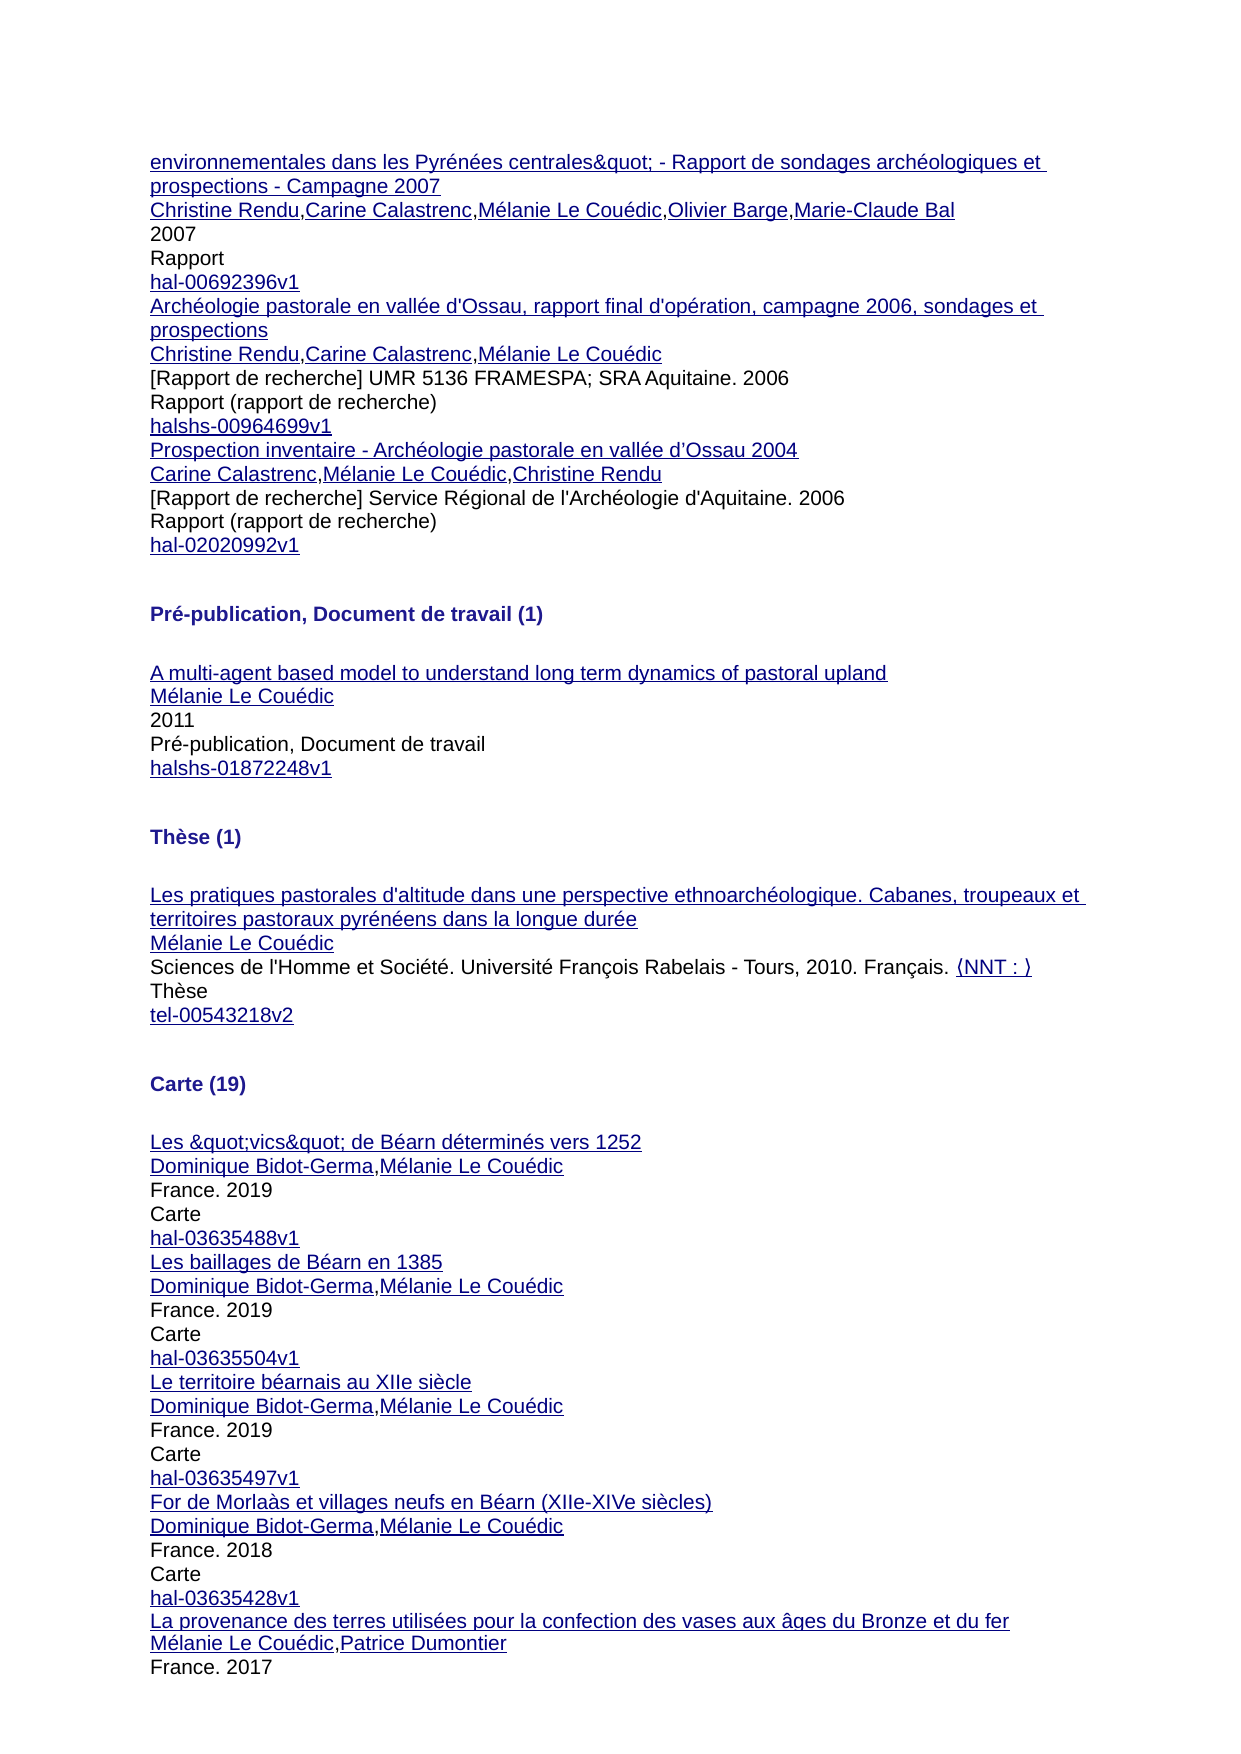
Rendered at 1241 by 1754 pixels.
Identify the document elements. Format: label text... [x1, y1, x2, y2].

table_cell La provenance des terres utilisées pour la confection des vases aux âges du Bronze et du fer Mélanie Le Couédic,Patrice Dumontier France. 2017 [150, 1609, 1090, 1679]
table_cell Archéologie pastorale en vallée d'Ossau, rapport final d'opération, campagne 2006, sondages et prospections Christine Rendu,Carine Calastrenc,Mélanie Le Couédic [Rapport de recherche] UMR 5136 FRAMESPA; SRA Aquitaine. 2006 Rapport (rapport de recherche) halshs-00964699v1 [150, 294, 1090, 437]
table_cell For de Morlaàs et villages neufs en Béarn (XIIe-XIVe siècles) Dominique Bidot-Germa,Mélanie Le Couédic France. 2018 Carte hal-03635428v1 [150, 1490, 1090, 1609]
table_header A multi-agent based model to understand long term dynamics of pastoral upland Mélanie Le Couédic 2011 Pré-publication, Document de travail halshs-01872248v1 [150, 660, 1090, 780]
table_cell Le territoire béarnais au XIIe siècle Dominique Bidot-Germa,Mélanie Le Couédic France. 2019 Carte hal-03635497v1 [150, 1370, 1090, 1489]
table_cell Prospection inventaire - Archéologie pastorale en vallée d’Ossau 2004 Carine Calastrenc,Mélanie Le Couédic,Christine Rendu [Rapport de recherche] Service Régional de l'Archéologie d'Aquitaine. 2006 Rapport (rapport de recherche) hal-02020992v1 [150, 438, 1090, 557]
subtitle Pré-publication, Document de travail (1) [150, 602, 1090, 626]
subtitle Carte (19) [150, 1072, 1090, 1096]
table_cell Les baillages de Béarn en 1385 Dominique Bidot-Germa,Mélanie Le Couédic France. 2019 Carte hal-03635504v1 [150, 1250, 1090, 1370]
table_header Les pratiques pastorales d'altitude dans une perspective ethnoarchéologique. Cabanes, troupeaux et territoires pastoraux pyrénéens dans la longue durée Mélanie Le Couédic Sciences de l'Homme et Société. Université François Rabelais - Tours, 2010. Français. ⟨NNT : ⟩ Thèse tel-00543218v2 [150, 883, 1090, 1027]
table_cell Archéologie pastorale en vallée d'Ossau - Atelier 2 du PCR &quot;Dynamiques sociales, spatiales et environnementales dans les Pyrénées centrales&quot; - Rapport de sondages archéologiques et prospections - Campagne 2007 Christine Rendu,Carine Calastrenc,Mélanie Le Couédic,Olivier Barge,Marie-Claude Bal 2007 Rapport hal-00692396v1 [150, 150, 1090, 294]
table_header Les &quot;vics&quot; de Béarn déterminés vers 1252 Dominique Bidot-Germa,Mélanie Le Couédic France. 2019 Carte hal-03635488v1 [150, 1130, 1090, 1250]
subtitle Thèse (1) [150, 825, 1090, 849]
